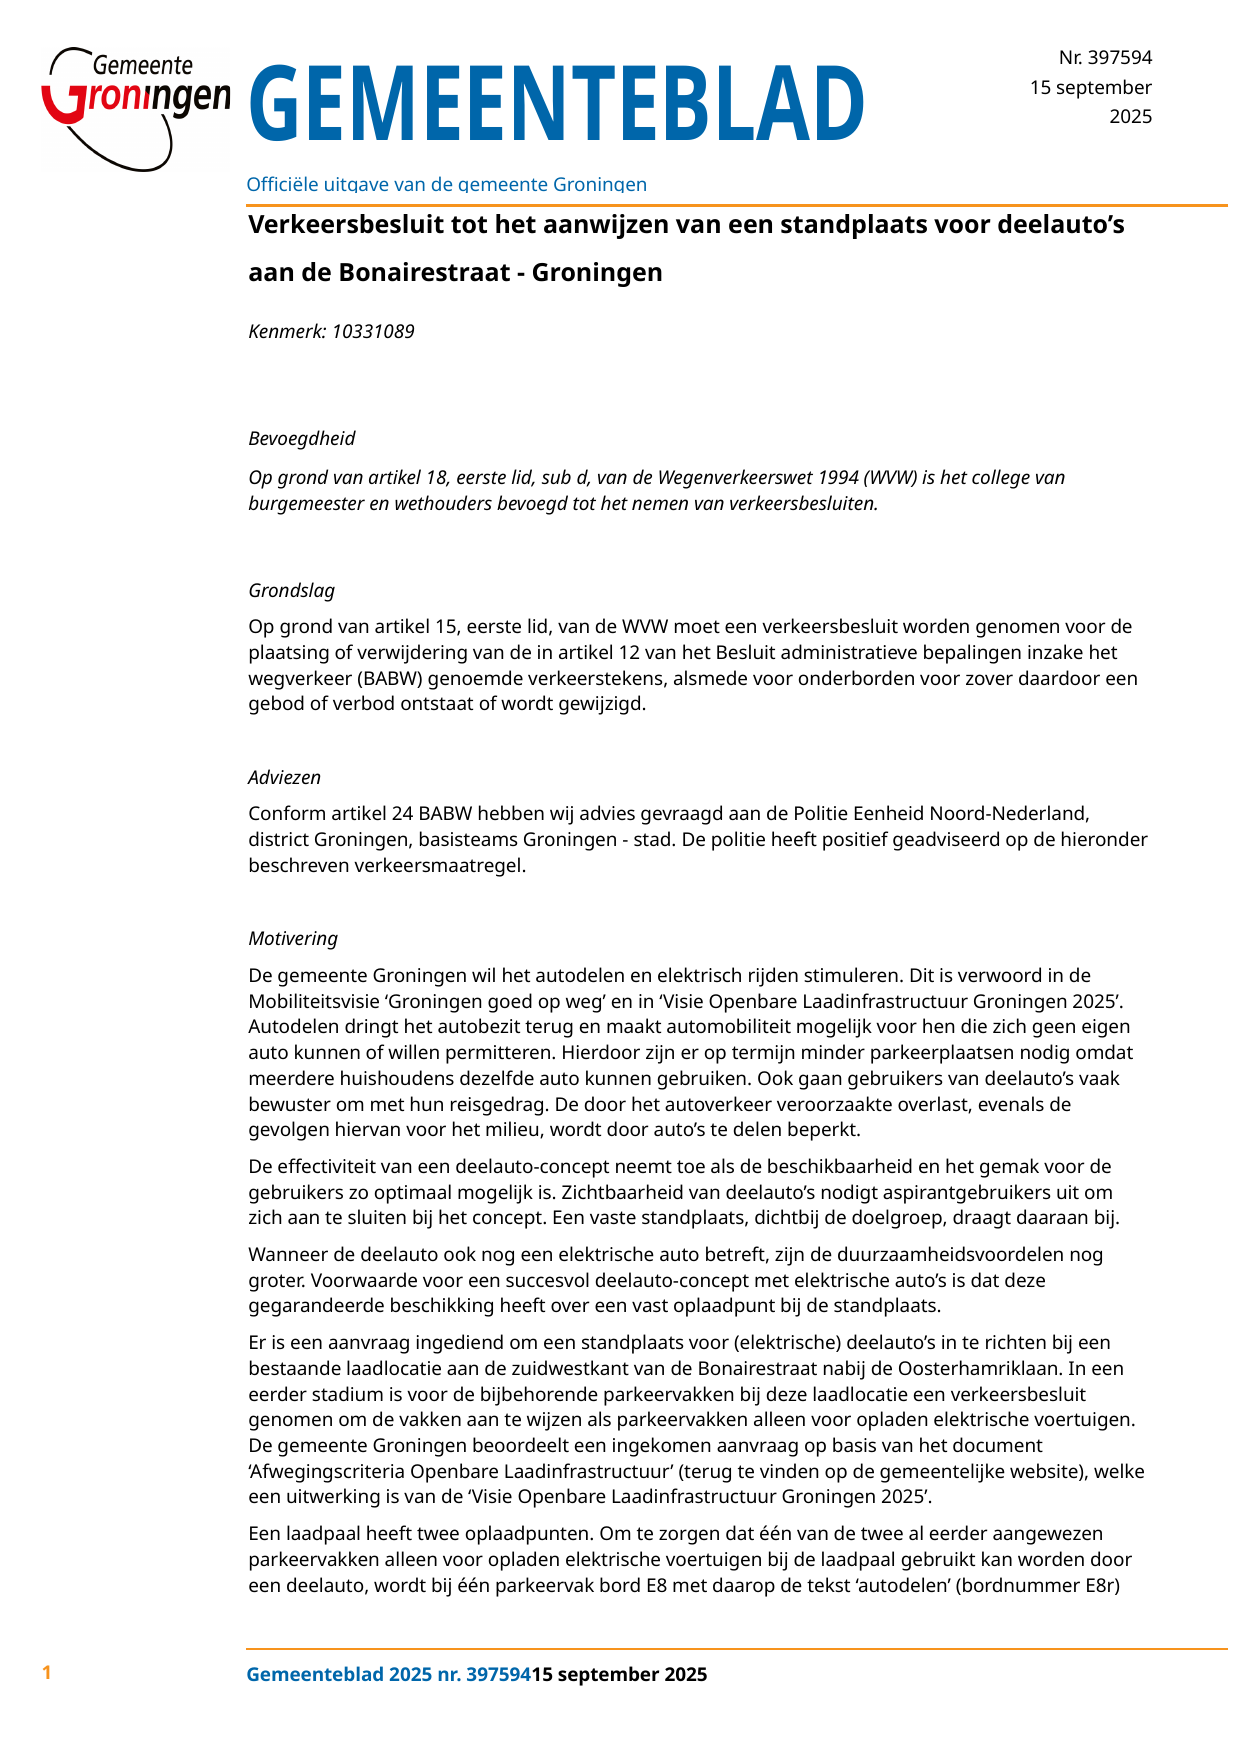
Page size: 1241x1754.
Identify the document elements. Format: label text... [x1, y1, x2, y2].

text Bevoegdheid [248, 425, 1152, 451]
text Grondslag [248, 577, 1152, 602]
text Op grond van artikel 18, eerste lid, sub d, van de Wegenverkeerswet 1994 (WVW) is het college van burgemeester en wethouders bevoegd tot het nemen van verkeersbesluiten. [248, 464, 1152, 516]
text Verkeersbesluit tot het aanwijzen van een standplaats voor deelauto’s aan de Bonairestraat - Groningen [248, 207, 1152, 288]
text De gemeente Groningen wil het autodelen en elektrisch rijden stimuleren. Dit is verwoord in de Mobiliteitsvisie ‘Groningen goed op weg’ en in ‘Visie Openbare Laadinfrastructuur Groningen 2025’. Autodelen dringt het autobezit terug en maakt automobiliteit mogelijk voor hen die zich geen eigen auto kunnen of willen permitteren. Hierdoor zijn er op termijn minder parkeerplaatsen nodig omdat meerdere huishoudens dezelfde auto kunnen gebruiken. Ook gaan gebruikers van deelauto’s vaak bewuster om met hun reisgedrag. De door het autoverkeer veroorzaakte overlast, evenals de gevolgen hiervan voor het milieu, wordt door auto’s te delen beperkt. [248, 962, 1152, 1142]
picture [41, 47, 231, 172]
text Wanneer de deelauto ook nog een elektrische auto betreft, zijn de duurzaamheidsvoordelen nog groter. Voorwaarde voor een succesvol deelauto-concept met elektrische auto’s is dat deze gegarandeerde beschikking heeft over een vast oplaadpunt bij de standplaats. [248, 1241, 1152, 1318]
text Er is een aanvraag ingediend om een standplaats voor (elektrische) deelauto’s in te richten bij een bestaande laadlocatie aan de zuidwestkant van de Bonairestraat nabij de Oosterhamriklaan. In een eerder stadium is voor de bijbehorende parkeervakken bij deze laadlocatie een verkeersbesluit genomen om de vakken aan te wijzen als parkeervakken alleen voor opladen elektrische voertuigen. De gemeente Groningen beoordeelt een ingekomen aanvraag op basis van het document ‘Afwegingscriteria Openbare Laadinfrastructuur’ (terug te vinden op de gemeentelijke website), welke een uitwerking is van de ‘Visie Openbare Laadinfrastructuur Groningen 2025’. [248, 1329, 1152, 1509]
text Adviezen [248, 764, 1152, 790]
text Op grond van artikel 15, eerste lid, van de WVW moet een verkeersbesluit worden genomen voor de plaatsing of verwijdering van de in artikel 12 van het Besluit administratieve bepalingen inzake het wegverkeer (BABW) genoemde verkeerstekens, alsmede voor onderborden voor zover daardoor een gebod of verbod ontstaat of wordt gewijzigd. [248, 613, 1152, 716]
text Conform artikel 24 BABW hebben wij advies gevraagd aan de Politie Eenheid Noord-Nederland, district Groningen, basisteams Groningen - stad. De politie heeft positief geadviseerd op de hieronder beschreven verkeersmaatregel. [248, 801, 1152, 878]
text Kenmerk: 10331089 [248, 318, 1152, 344]
text De effectiviteit van een deelauto-concept neemt toe als de beschikbaarheid en het gemak voor de gebruikers zo optimaal mogelijk is. Zichtbaarheid van deelauto’s nodigt aspirantgebruikers uit om zich aan te sluiten bij het concept. Een vaste standplaats, dichtbij de doelgroep, draagt daaraan bij. [248, 1153, 1152, 1230]
text Een laadpaal heeft twee oplaadpunten. Om te zorgen dat één van de twee al eerder aangewezen parkeervakken alleen voor opladen elektrische voertuigen bij de laadpaal gebruikt kan worden door een deelauto, wordt bij één parkeervak bord E8 met daarop de tekst ‘autodelen’ (bordnummer E8r) [248, 1520, 1152, 1598]
text Motivering [248, 925, 1152, 951]
